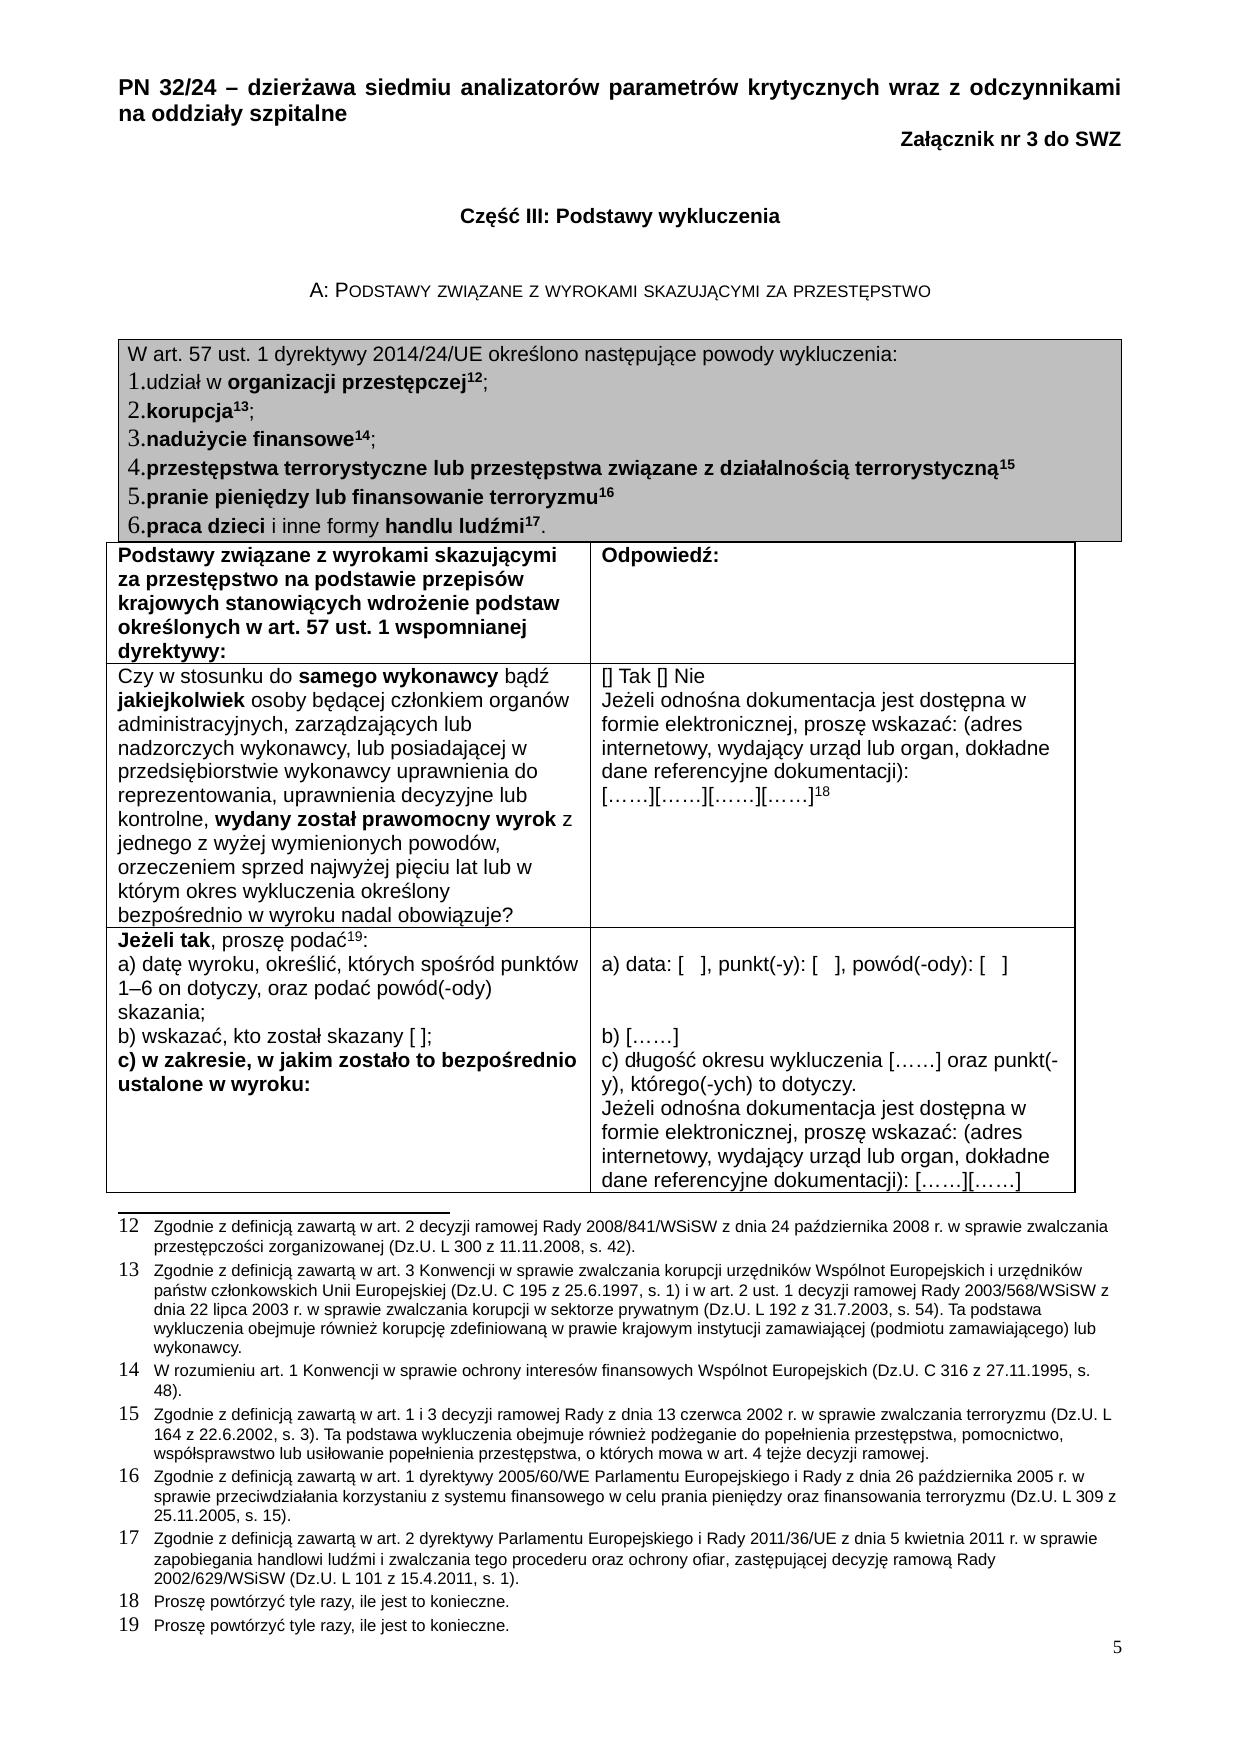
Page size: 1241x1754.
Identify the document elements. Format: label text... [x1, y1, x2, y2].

table_cell Jeżeli tak, proszę podać: a) datę wyroku, określić, których spośród punktów 1–6 on dotyczy, oraz podać powód(-ody) skazania; b) wskazać, kto został skazany [ ]; c) w zakresie, w jakim zostało to bezpośrednio ustalone w wyroku: [107, 928, 590, 1192]
list nadużycie finansowe; [119, 420, 1121, 449]
table_cell [] Tak [] Nie Jeżeli odnośna dokumentacja jest dostępna w formie elektronicznej, proszę wskazać: (adres internetowy, wydający urząd lub organ, dokładne dane referencyjne dokumentacji): [……][……][……][……] [591, 664, 1074, 927]
list Zgodnie z definicją zawartą w art. 2 dyrektywy Parlamentu Europejskiego i Rady 2011/36/UE z dnia 5 kwietnia 2011 r. w sprawie zapobiegania handlowi ludźmi i zwalczania tego procederu oraz ochrony ofiar, zastępującej decyzję ramową Rady 2002/629/WSiSW (Dz.U. L 101 z 15.4.2011, s. 1). [118, 1525, 1122, 1588]
list korupcja; [119, 392, 1121, 420]
list przestępstwa terrorystyczne lub przestępstwa związane z działalnością terrorystyczną [119, 449, 1121, 478]
list pranie pieniędzy lub finansowanie terroryzmu [119, 478, 1121, 507]
list W rozumieniu art. 1 Konwencji w sprawie ochrony interesów finansowych Wspólnot Europejskich (Dz.U. C 316 z 27.11.1995, s. 48). [118, 1357, 1122, 1400]
table_header Odpowiedź: [591, 543, 1074, 662]
table_cell a) data: [ ], punkt(-y): [ ], powód(-ody): [ ] b) [……] c) długość okresu wykluczenia [……] oraz punkt(-y), którego(-ych) to dotyczy. Jeżeli odnośna dokumentacja jest dostępna w formie elektronicznej, proszę wskazać: (adres internetowy, wydający urząd lub organ, dokładne dane referencyjne dokumentacji): [……][……] [591, 928, 1074, 1192]
title Część III: Podstawy wykluczenia [118, 203, 1122, 227]
table_cell Czy w stosunku do samego wykonawcy bądź jakiejkolwiek osoby będącej członkiem organów administracyjnych, zarządzających lub nadzorczych wykonawcy, lub posiadającej w przedsiębiorstwie wykonawcy uprawnienia do reprezentowania, uprawnienia decyzyjne lub kontrolne, wydany został prawomocny wyrok z jednego z wyżej wymienionych powodów, orzeczeniem sprzed najwyżej pięciu lat lub w którym okres wykluczenia określony bezpośrednio w wyroku nadal obowiązuje? [107, 664, 590, 927]
list praca dzieci i inne formy handlu ludźmi. [119, 507, 1121, 541]
list udział w organizacji przestępczej; [119, 363, 1121, 392]
list Zgodnie z definicją zawartą w art. 2 decyzji ramowej Rady 2008/841/WSiSW z dnia 24 października 2008 r. w sprawie zwalczania przestępczości zorganizowanej (Dz.U. L 300 z 11.11.2008, s. 42). [118, 1213, 1122, 1256]
list Zgodnie z definicją zawartą w art. 1 dyrektywy 2005/60/WE Parlamentu Europejskiego i Rady z dnia 26 października 2005 r. w sprawie przeciwdziałania korzystaniu z systemu finansowego w celu prania pieniędzy oraz finansowania terroryzmu (Dz.U. L 309 z 25.11.2005, s. 15). [118, 1463, 1122, 1525]
title A: Podstawy związane z wyrokami skazującymi za przestępstwo [118, 277, 1122, 301]
table_header Podstawy związane z wyrokami skazującymi za przestępstwo na podstawie przepisów krajowych stanowiących wdrożenie podstaw określonych w art. 57 ust. 1 wspomnianej dyrektywy: [107, 543, 590, 662]
list Zgodnie z definicją zawartą w art. 3 Konwencji w sprawie zwalczania korupcji urzędników Wspólnot Europejskich i urzędników państw członkowskich Unii Europejskiej (Dz.U. C 195 z 25.6.1997, s. 1) i w art. 2 ust. 1 decyzji ramowej Rady 2003/568/WSiSW z dnia 22 lipca 2003 r. w sprawie zwalczania korupcji w sektorze prywatnym (Dz.U. L 192 z 31.7.2003, s. 54). Ta podstawa wykluczenia obejmuje również korupcję zdefiniowaną w prawie krajowym instytucji zamawiającej (podmiotu zamawiającego) lub wykonawcy. [118, 1256, 1122, 1357]
list Zgodnie z definicją zawartą w art. 1 i 3 decyzji ramowej Rady z dnia 13 czerwca 2002 r. w sprawie zwalczania terroryzmu (Dz.U. L 164 z 22.6.2002, s. 3). Ta podstawa wykluczenia obejmuje również podżeganie do popełnienia przestępstwa, pomocnictwo, współsprawstwo lub usiłowanie popełnienia przestępstwa, o których mowa w art. 4 tejże decyzji ramowej. [118, 1400, 1122, 1463]
text W art. 57 ust. 1 dyrektywy 2014/24/UE określono następujące powody wykluczenia: [119, 340, 1121, 363]
